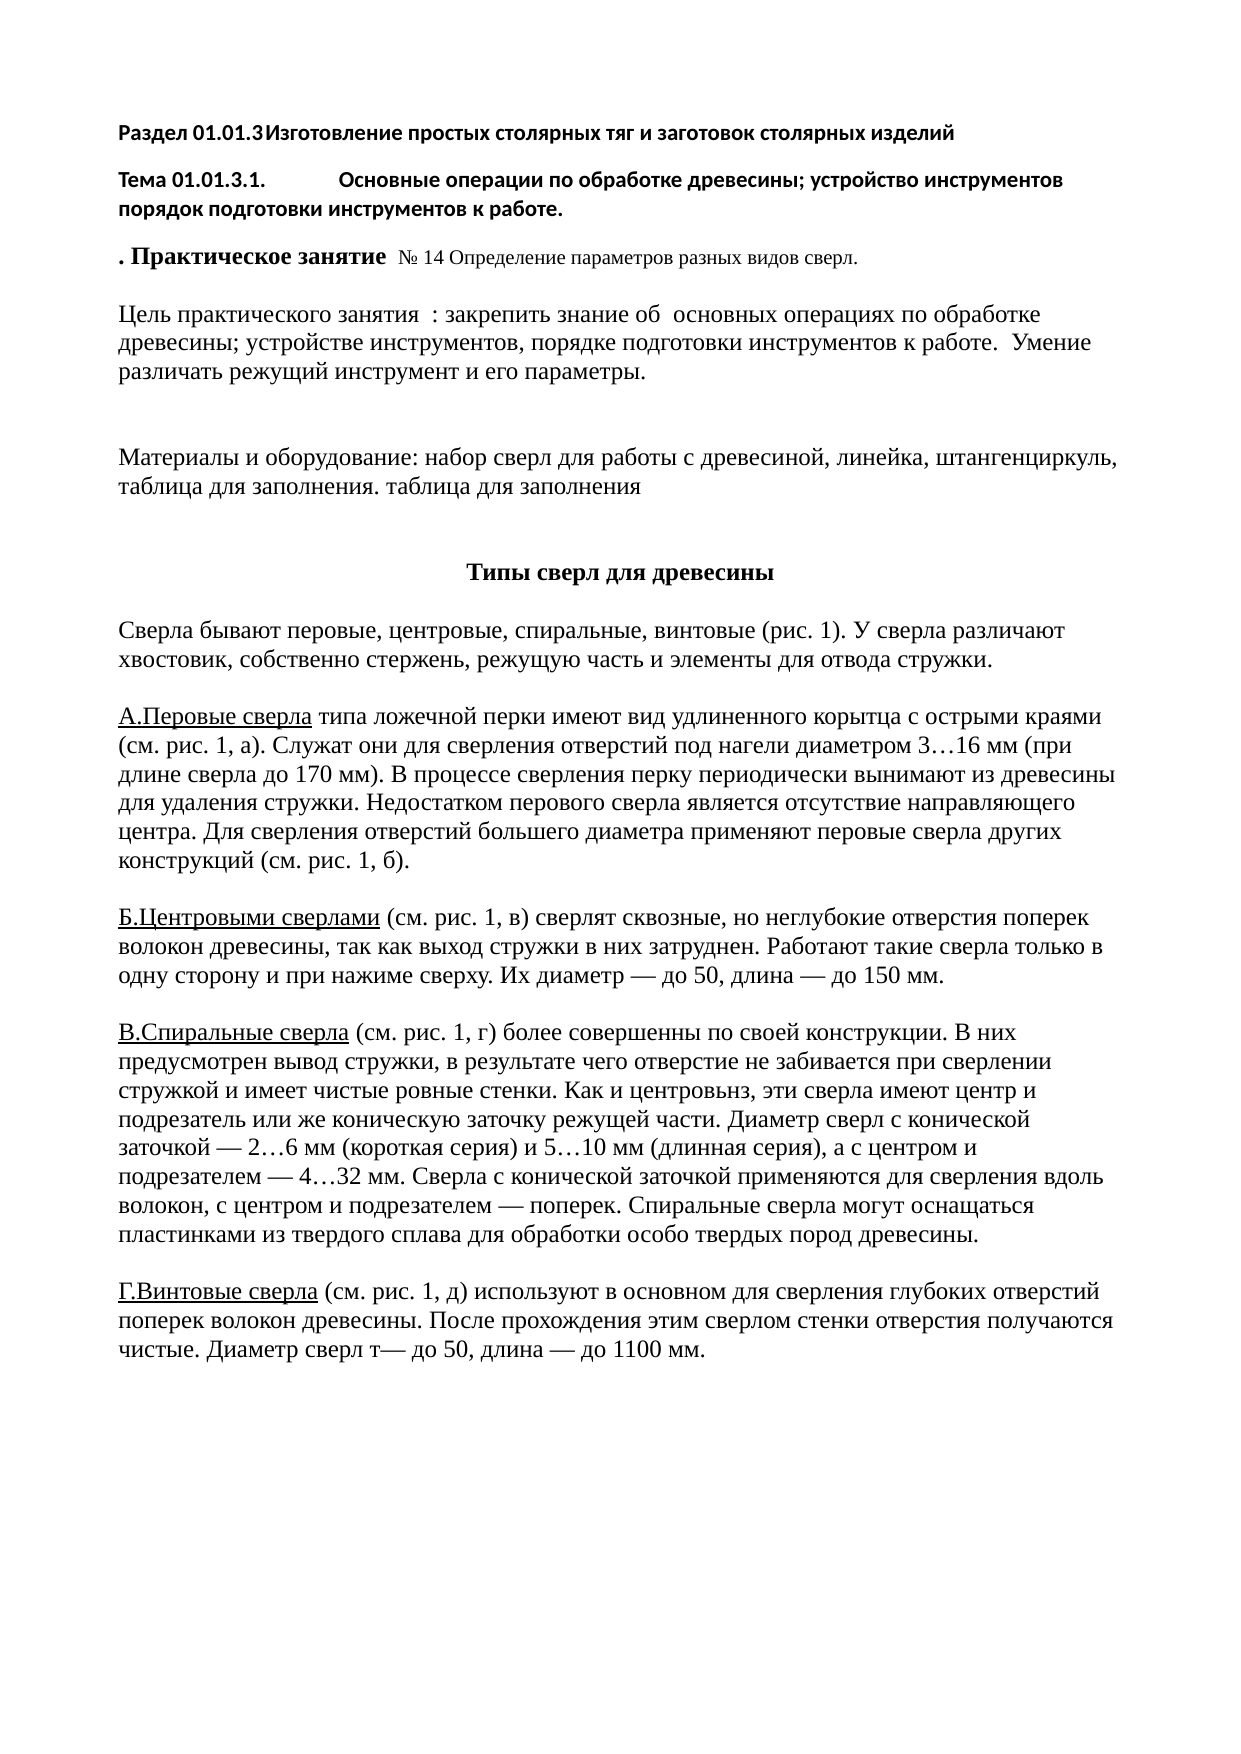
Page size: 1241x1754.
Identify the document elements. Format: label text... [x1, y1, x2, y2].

text Б.Центровыми сверлами (см. рис. 1, в) сверлят сквозные, но неглубокие отверстия поперек волокон древесины, так как выход стружки в них затруднен. Работают такие сверла только в одну сторону и при нажиме сверху. Их диаметр — до 50, длина — до 150 мм. [118, 902, 1122, 989]
text В.Спиральные сверла (см. рис. 1, г) более совершенны по своей конструкции. В них предусмотрен вывод стружки, в результате чего отверстие не забивается при сверлении стружкой и имеет чистые ровные стенки. Как и центровьнз, эти сверла имеют центр и подрезатель или же коническую заточку режущей части. Диаметр сверл с конической заточкой — 2…6 мм (короткая серия) и 5…10 мм (длинная серия), а с центром и подрезателем — 4…32 мм. Сверла с конической заточкой применяются для сверления вдоль волокон, с центром и подрезателем — поперек. Спиральные сверла могут оснащаться пластинками из твердого сплава для обработки особо твердых пород древесины. [118, 1017, 1122, 1247]
text Раздел 01.01.3 Изготовление простых столярных тяг и заготовок столярных изделий [118, 118, 1122, 146]
text Сверла бывают перовые, центровые, спиральные, винтовые (рис. 1). У сверла различают хвостовик, собственно стержень, режущую часть и элементы для отвода стружки. [118, 615, 1122, 672]
text Типы сверл для древесины [118, 557, 1122, 586]
text Материалы и оборудование: набор сверл для работы с древесиной, линейка, штангенциркуль, таблица для заполнения. таблица для заполнения [118, 442, 1122, 500]
text Цель практического занятия : закрепить знание об основных операциях по обработке древесины; устройстве инструментов, порядке подготовки инструментов к работе. Умение различать режущий инструмент и его параметры. [118, 299, 1122, 385]
text А.Перовые сверла типа ложечной перки имеют вид удлиненного корытца с острыми краями (см. рис. 1, а). Служат они для сверления отверстий под нагели диаметром 3…16 мм (при длине сверла до 170 мм). В процессе сверления перку периодически вынимают из древесины для удаления стружки. Недостатком перового сверла является отсутствие направляющего центра. Для сверления отверстий большего диаметра применяют перовые сверла других конструкций (см. рис. 1, б). [118, 701, 1122, 874]
text Г.Винтовые сверла (см. рис. 1, д) используют в основном для сверления глубоких отверстий поперек волокон древесины. После прохождения этим сверлом стенки отверстия получаются чистые. Диаметр сверл т— до 50, длина — до 1100 мм. [118, 1276, 1122, 1362]
text Тема 01.01.3.1. Основные операции по обработке древесины; устройство инструментов порядок подготовки инструментов к работе. [118, 165, 1122, 223]
text . Практическое занятие № 14 Определение параметров разных видов сверл. [118, 241, 1122, 270]
